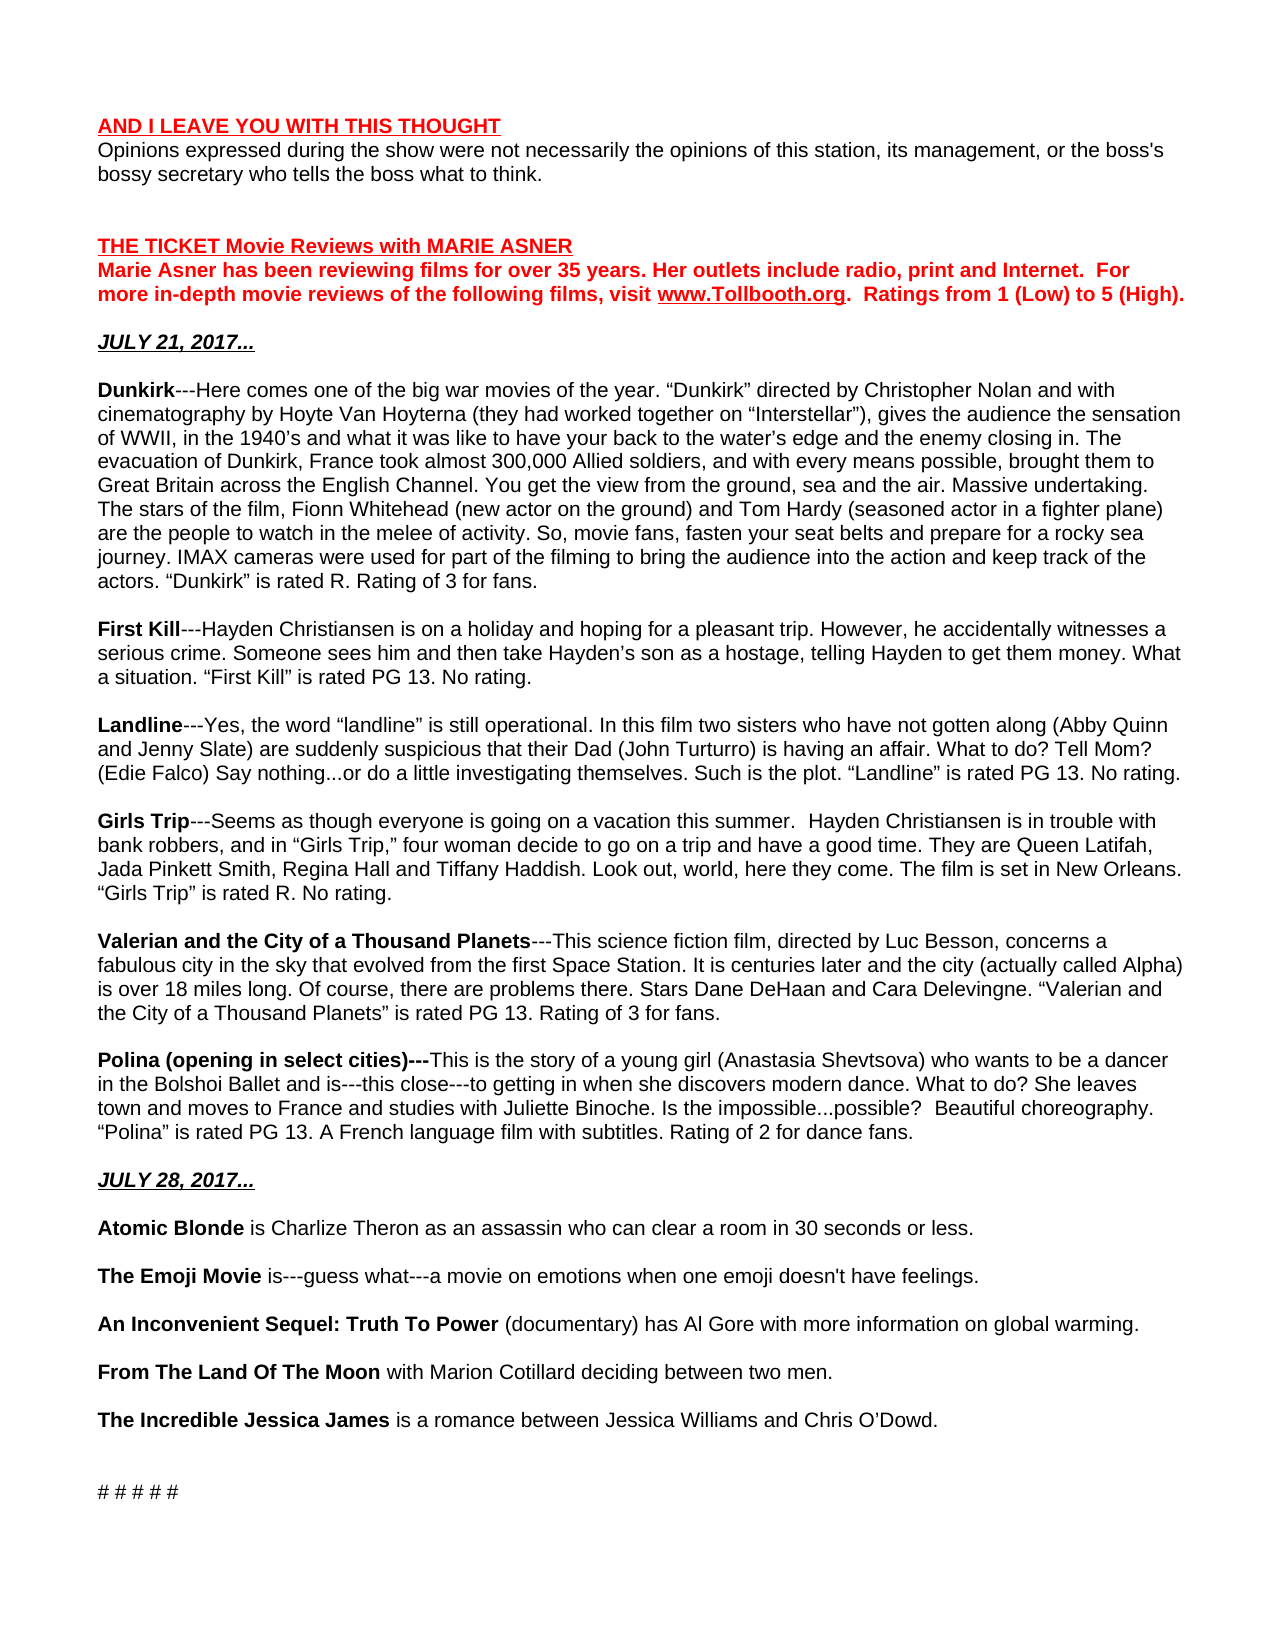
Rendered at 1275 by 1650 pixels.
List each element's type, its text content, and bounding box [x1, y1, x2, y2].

text Marie Asner has been reviewing films for over 35 years. Her outlets include radio, print and Internet. For more in-depth movie reviews of the following films, visit www.Tollbooth.org. Ratings from 1 (Low) to 5 (High). [97, 258, 1185, 306]
text The Emoji Movie is---guess what---a movie on emotions when one emoji doesn't have feelings. [97, 1264, 1185, 1288]
text Polina (opening in select cities)---This is the story of a young girl (Anastasia Shevtsova) who wants to be a dancer in the Bolshoi Ballet and is---this close---to getting in when she discovers modern dance. What to do? She leaves town and moves to France and studies with Juliette Binoche. Is the impossible...possible? Beautiful choreography. “Polina” is rated PG 13. A French language film with subtitles. Rating of 2 for dance fans. [97, 1048, 1185, 1144]
text Landline---Yes, the word “landline” is still operational. In this film two sisters who have not gotten along (Abby Quinn and Jenny Slate) are suddenly suspicious that their Dad (John Turturro) is having an affair. What to do? Tell Mom? (Edie Falco) Say nothing...or do a little investigating themselves. Such is the plot. “Landline” is rated PG 13. No rating. [97, 713, 1185, 785]
text Valerian and the City of a Thousand Planets---This science fiction film, directed by Luc Besson, concerns a fabulous city in the sky that evolved from the first Space Station. It is centuries later and the city (actually called Alpha) is over 18 miles long. Of course, there are problems there. Stars Dane DeHaan and Cara Delevingne. “Valerian and the City of a Thousand Planets” is rated PG 13. Rating of 3 for fans. [97, 928, 1185, 1024]
text JULY 28, 2017... [97, 1168, 1185, 1192]
text From The Land Of The Moon with Marion Cotillard deciding between two men. [97, 1360, 1185, 1384]
text An Inconvenient Sequel: Truth To Power (documentary) has Al Gore with more information on global warming. [97, 1312, 1185, 1336]
text Dunkirk---Here comes one of the big war movies of the year. “Dunkirk” directed by Christopher Nolan and with cinematography by Hoyte Van Hoyterna (they had worked together on “Interstellar”), gives the audience the sensation of WWII, in the 1940’s and what it was like to have your back to the water’s edge and the enemy closing in. The evacuation of Dunkirk, France took almost 300,000 Allied soldiers, and with every means possible, brought them to Great Britain across the English Channel. You get the view from the ground, sea and the air. Massive undertaking. The stars of the film, Fionn Whitehead (new actor on the ground) and Tom Hardy (seasoned actor in a fighter plane) are the people to watch in the melee of activity. So, movie fans, fasten your seat belts and prepare for a rocky sea journey. IMAX cameras were used for part of the filming to bring the audience into the action and keep track of the actors. “Dunkirk” is rated R. Rating of 3 for fans. [97, 377, 1185, 593]
text Girls Trip---Seems as though everyone is going on a vacation this summer. Hayden Christiansen is in trouble with bank robbers, and in “Girls Trip,” four woman decide to go on a trip and have a good time. They are Queen Latifah, Jada Pinkett Smith, Regina Hall and Tiffany Haddish. Look out, world, here they come. The film is set in New Orleans. “Girls Trip” is rated R. No rating. [97, 809, 1185, 904]
text The Incredible Jessica James is a romance between Jessica Williams and Chris O’Dowd. [97, 1408, 1185, 1432]
text Atomic Blonde is Charlize Theron as an assassin who can clear a room in 30 seconds or less. [97, 1216, 1185, 1240]
text JULY 21, 2017... [97, 329, 1185, 353]
text Opinions expressed during the show were not necessarily the opinions of this station, its management, or the boss's bossy secretary who tells the boss what to think. [97, 138, 1185, 186]
text # # # # # [97, 1456, 1185, 1503]
text First Kill---Hayden Christiansen is on a holiday and hoping for a pleasant trip. However, he accidentally witnesses a serious crime. Someone sees him and then take Hayden’s son as a hostage, telling Hayden to get them money. What a situation. “First Kill” is rated PG 13. No rating. [97, 617, 1185, 689]
subtitle AND I LEAVE YOU WITH THIS THOUGHT [97, 114, 1185, 138]
text THE TICKET Movie Reviews with MARIE ASNER [97, 234, 1185, 258]
